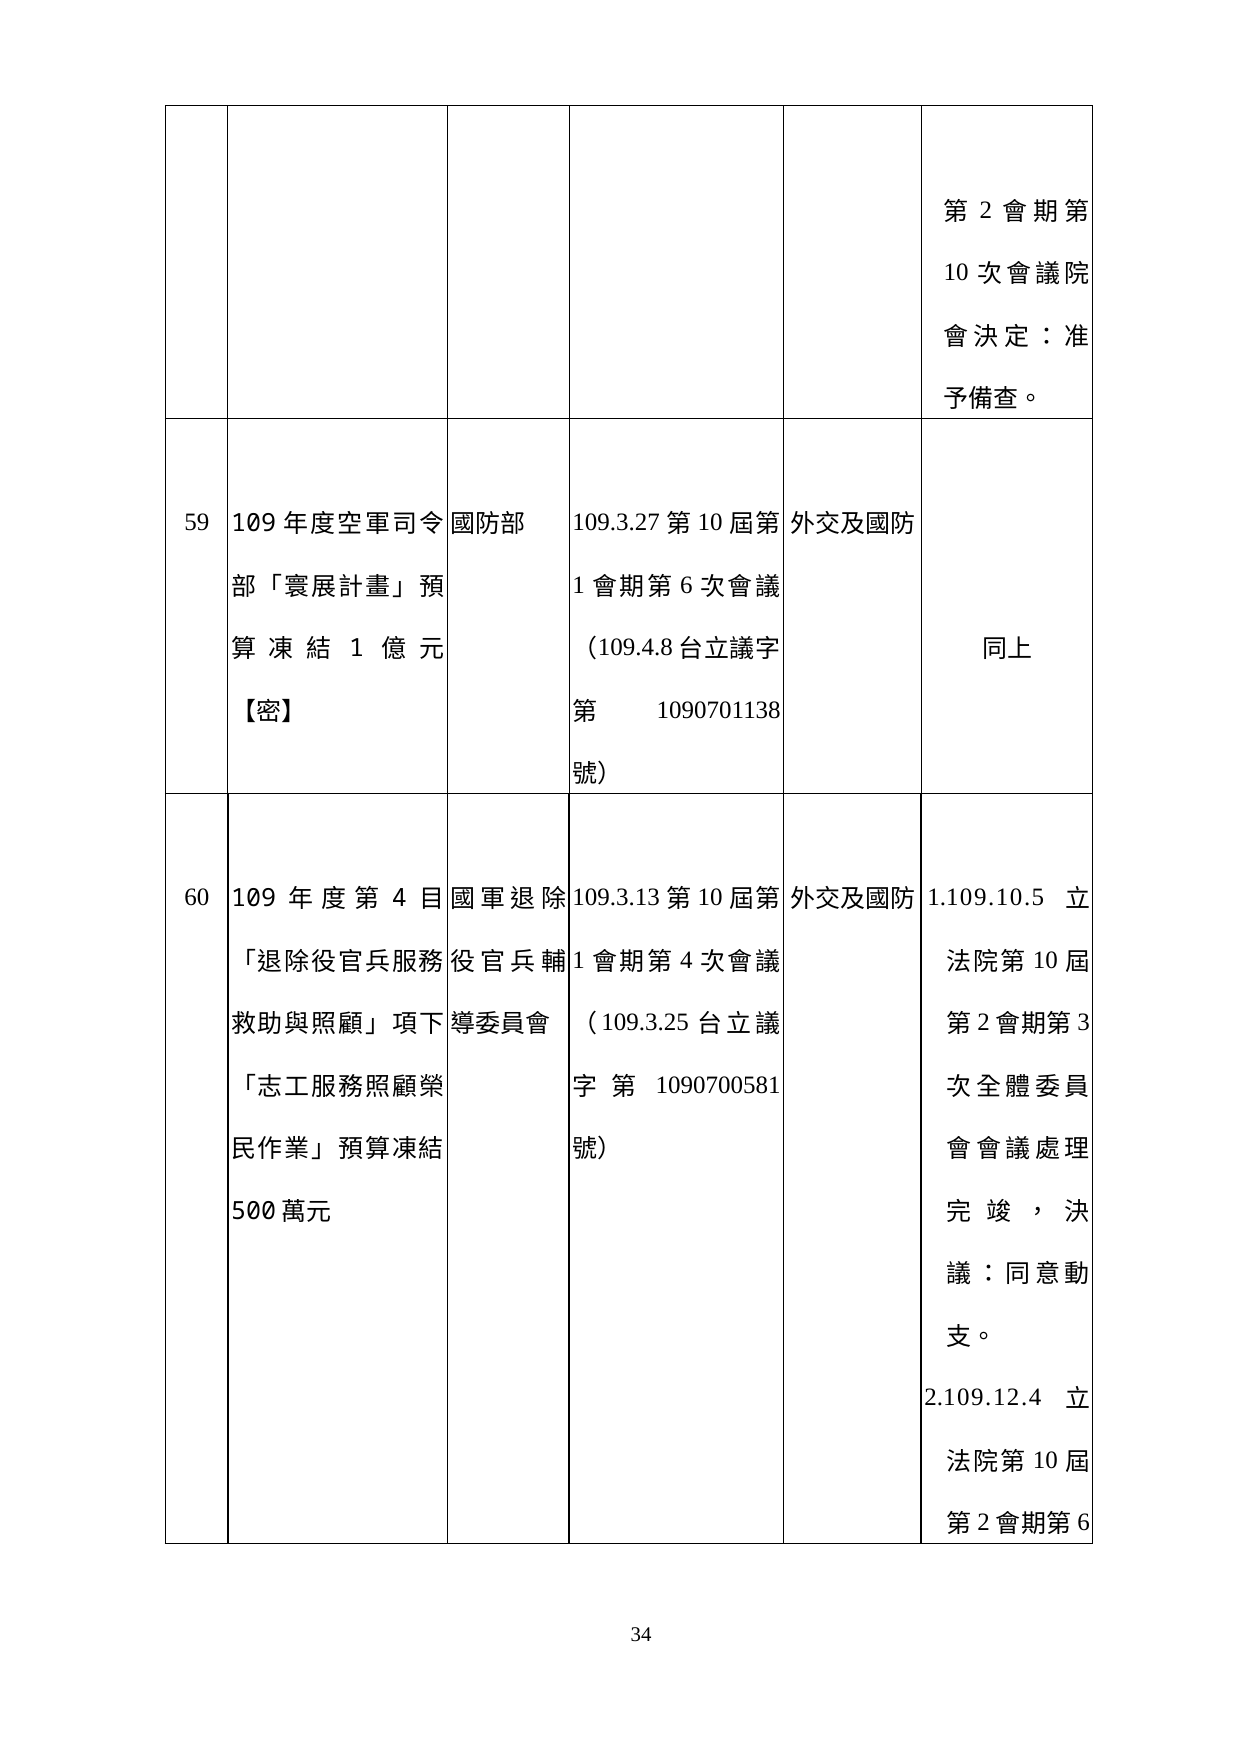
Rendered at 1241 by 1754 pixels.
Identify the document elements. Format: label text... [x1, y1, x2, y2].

table_cell 109年度空軍司令部「寰展計畫」預算凍結1億元【密】 [228, 419, 447, 793]
table_cell 109.3.27第10屆第1會期第6次會議（109.4.8台立議字第1090701138號） [570, 419, 783, 793]
table_cell 同上 [922, 419, 1092, 793]
table_cell 外交及國防 [784, 794, 920, 1543]
table_cell [166, 419, 227, 793]
table_cell 1.109.10.5立法院第10屆第2會期第3次全體委員會會議處理完竣，決議：同意動支。 2.109.12.4立法院第10屆第2會期第6 [922, 794, 1092, 1543]
table_cell 109年度第4目「退除役官兵服務救助與照顧」項下「志工服務照顧榮民作業」預算凍結500萬元 [229, 794, 447, 1543]
table_cell [784, 106, 921, 418]
table_cell 第2會期第10次會議院會決定：准予備查。 [922, 106, 1092, 418]
table_cell 外交及國防 [784, 419, 921, 793]
table_cell [166, 106, 227, 418]
table_cell [228, 106, 447, 418]
table_cell 國軍退除役官兵輔導委員會 [448, 794, 568, 1543]
table_cell 國防部 [448, 419, 569, 793]
table_cell 109.3.13第10屆第1會期第4次會議（109.3.25台立議字第1090700581號） [570, 794, 783, 1543]
table_cell [570, 106, 783, 418]
table_cell [166, 794, 227, 1543]
table_cell [448, 106, 569, 418]
